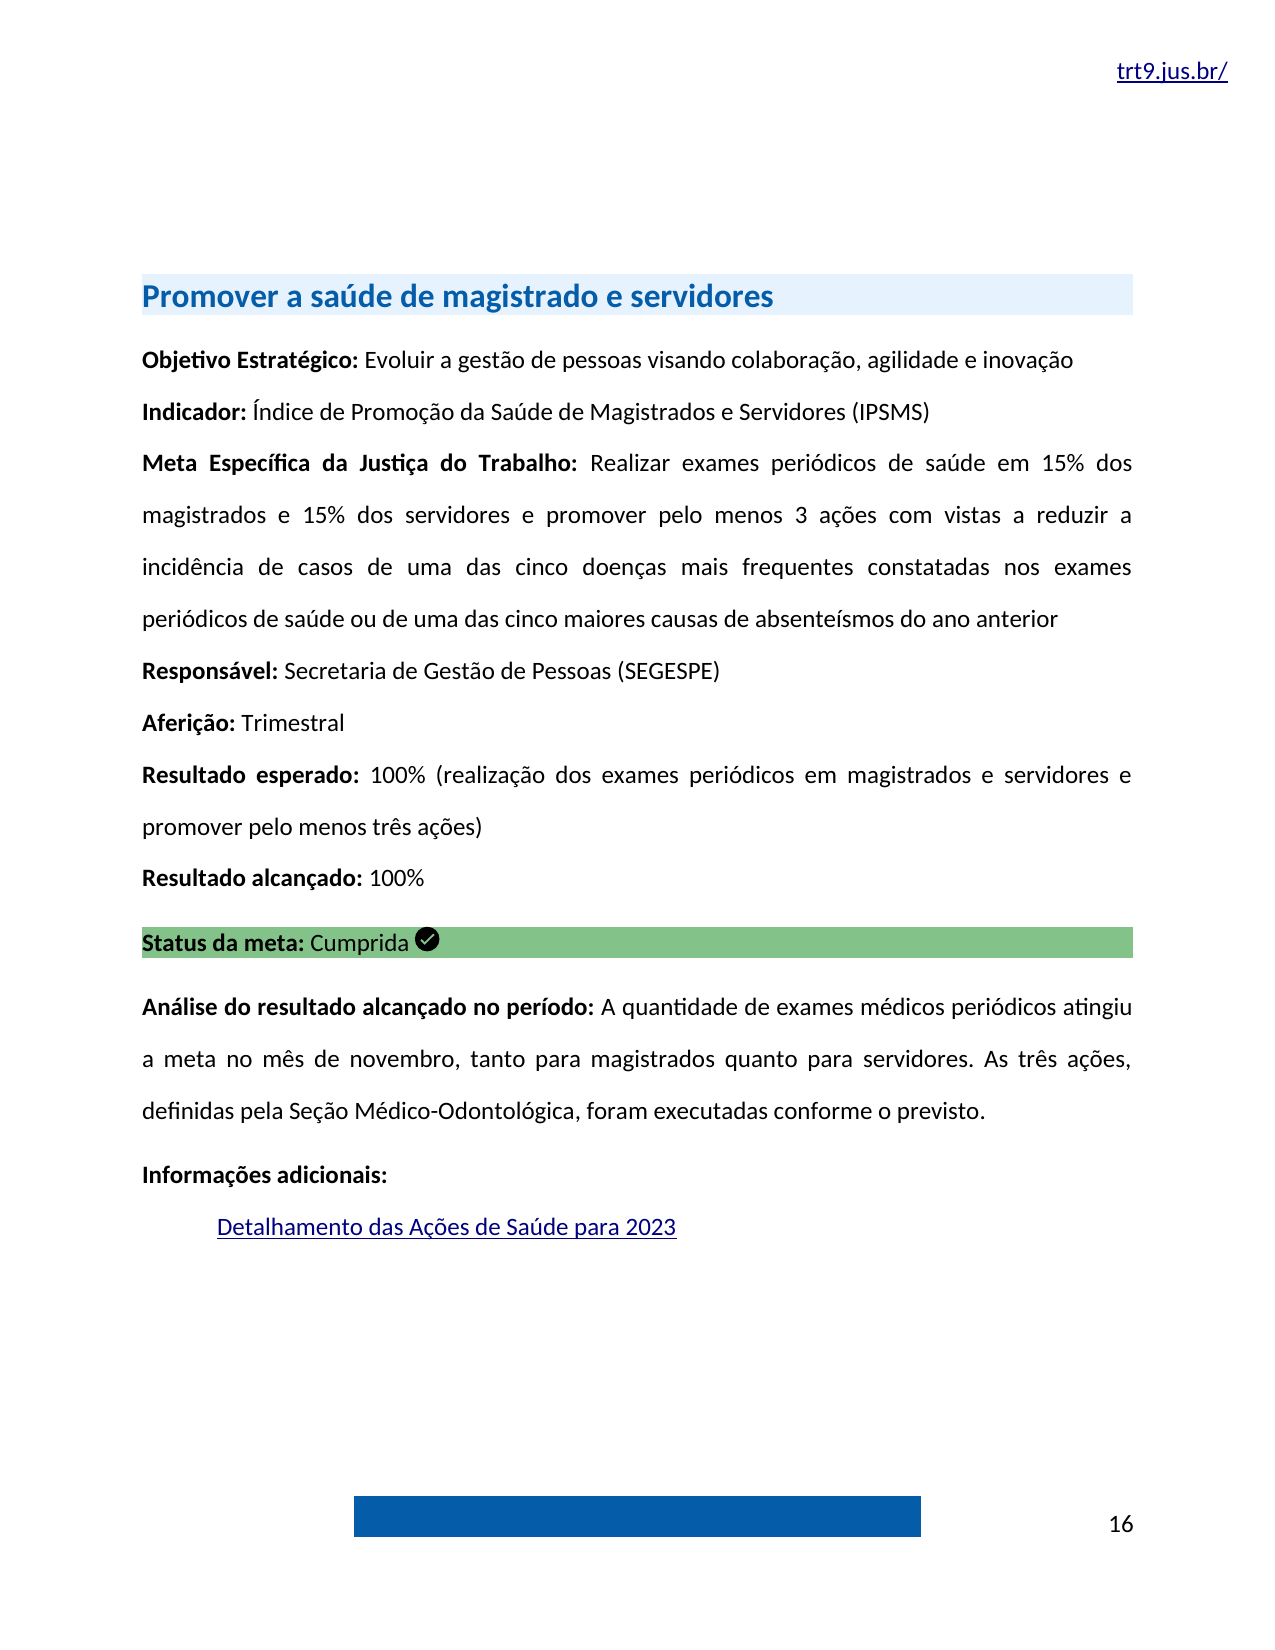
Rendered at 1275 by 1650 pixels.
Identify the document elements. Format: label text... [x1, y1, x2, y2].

text Resultado alcançado: 100% [142, 862, 1133, 893]
text Responsável: Secretaria de Gestão de Pessoas (SEGESPE) [142, 655, 1133, 686]
text Aferição: Trimestral [142, 707, 1133, 737]
text Status da meta: Cumprida [142, 927, 1133, 958]
text Objetivo Estratégico: Evoluir a gestão de pessoas visando colaboração, agilidade e inovação [142, 344, 1133, 374]
text Informações adicionais: [142, 1160, 1133, 1190]
text Resultado esperado: 100% (realização dos exames periódicos em magistrados e servidores e promover pelo menos três ações) [142, 759, 1133, 841]
text Detalhamento das Ações de Saúde para 2023 [142, 1212, 1133, 1242]
text Análise do resultado alcançado no período: A quantidade de exames médicos periódicos atingiu a meta no mês de novembro, tanto para magistrados quanto para servidores. As três ações, definidas pela Seção Médico-Odontológica, foram executadas conforme o previsto. [142, 992, 1133, 1126]
text Meta Específica da Justiça do Trabalho: Realizar exames periódicos de saúde em 15% dos magistrados e 15% dos servidores e promover pelo menos 3 ações com vistas a reduzir a incidência de casos de uma das cinco doenças mais frequentes constatadas nos exames periódicos de saúde ou de uma das cinco maiores causas de absenteísmos do ano anterior [142, 447, 1133, 634]
text Indicador: Índice de Promoção da Saúde de Magistrados e Servidores (IPSMS) [142, 396, 1133, 426]
subtitle Promover a saúde de magistrado e servidores [142, 274, 1133, 315]
